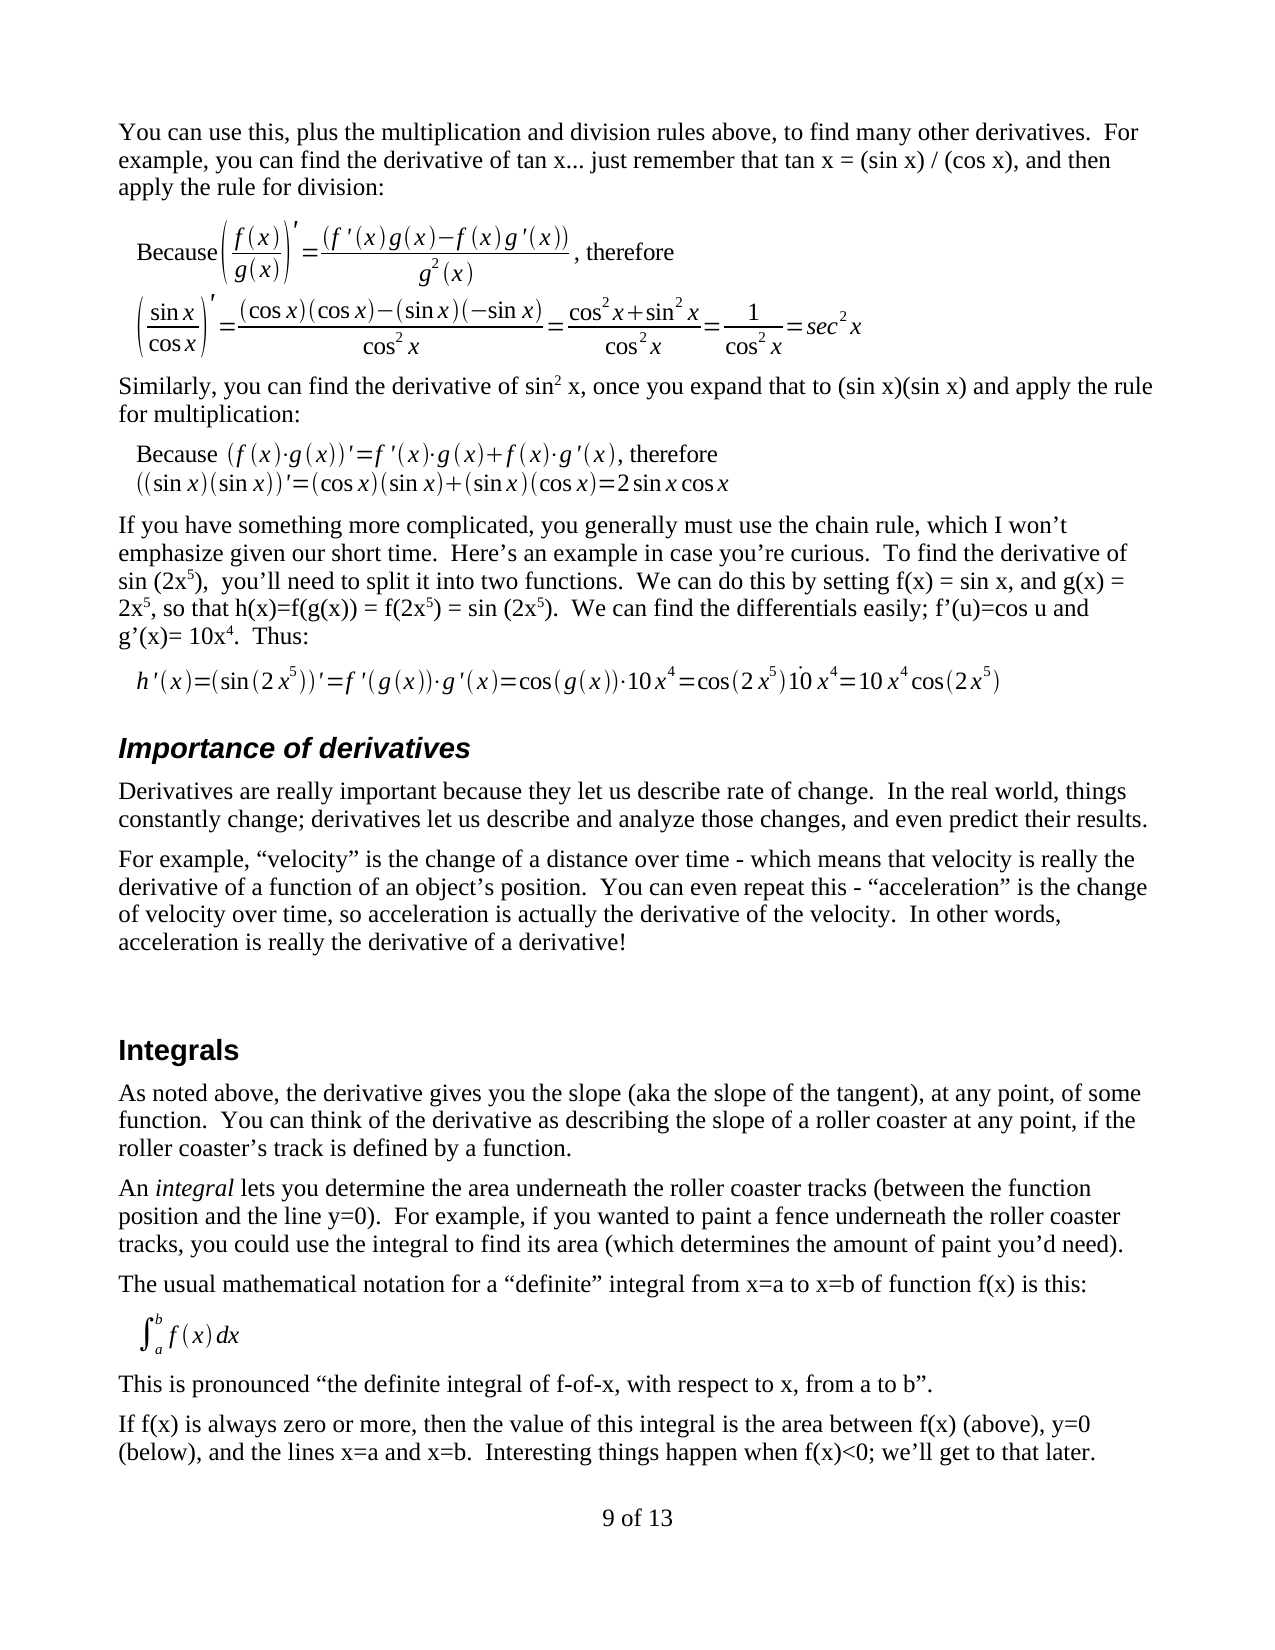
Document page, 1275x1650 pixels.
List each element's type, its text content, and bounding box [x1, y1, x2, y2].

text An integral lets you determine the area underneath the roller coaster tracks (between the function position and the line y=0). For example, if you wanted to paint a fence underneath the roller coaster tracks, you could use the integral to find its area (which determines the amount of paint you’d need). [118, 1174, 1157, 1258]
text This is pronounced “the definite integral of f-of-x, with respect to x, from a to b”. [118, 1370, 1157, 1398]
text For example, “velocity” is the change of a distance over time - which means that velocity is really the derivative of a function of an object’s position. You can even repeat this - “acceleration” is the change of velocity over time, so acceleration is actually the derivative of the velocity. In other words, acceleration is really the derivative of a derivative! [118, 845, 1157, 956]
text As noted above, the derivative gives you the slope (aka the slope of the tangent), at any point, of some function. You can think of the derivative as describing the slope of a roller coaster at any point, if the roller coaster’s track is defined by a function. [118, 1079, 1157, 1162]
subtitle Integrals [118, 1034, 1157, 1066]
text If you have something more complicated, you generally must use the chain rule, which I won’t emphasize given our short time. Here’s an example in case you’re curious. To find the derivative of sin (2x5), you’ll need to split it into two functions. We can do this by setting f(x) = sin x, and g(x) = 2x5, so that h(x)=f(g(x)) = f(2x5) = sin (2x5). We can find the differentials easily; f’(u)=cos u and g’(x)= 10x4. Thus: [118, 511, 1157, 650]
text If f(x) is always zero or more, then the value of this integral is the area between f(x) (above), y=0 (below), and the lines x=a and x=b. Interesting things happen when f(x)<0; we’ll get to that later. [118, 1410, 1157, 1466]
text Derivatives are really important because they let us describe rate of change. In the real world, things constantly change; derivatives let us describe and analyze those changes, and even predict their results. [118, 777, 1157, 833]
subtitle Importance of derivatives [118, 732, 1157, 765]
text You can use this, plus the multiplication and division rules above, to find many other derivatives. For example, you can find the derivative of tan x... just remember that tan x = (sin x) / (cos x), and then apply the rule for division: [118, 118, 1157, 201]
text Similarly, you can find the derivative of sin2 x, once you expand that to (sin x)(sin x) and apply the rule for multiplication: [118, 372, 1157, 428]
text The usual mathematical notation for a “definite” integral from x=a to x=b of function f(x) is this: [118, 1270, 1157, 1298]
